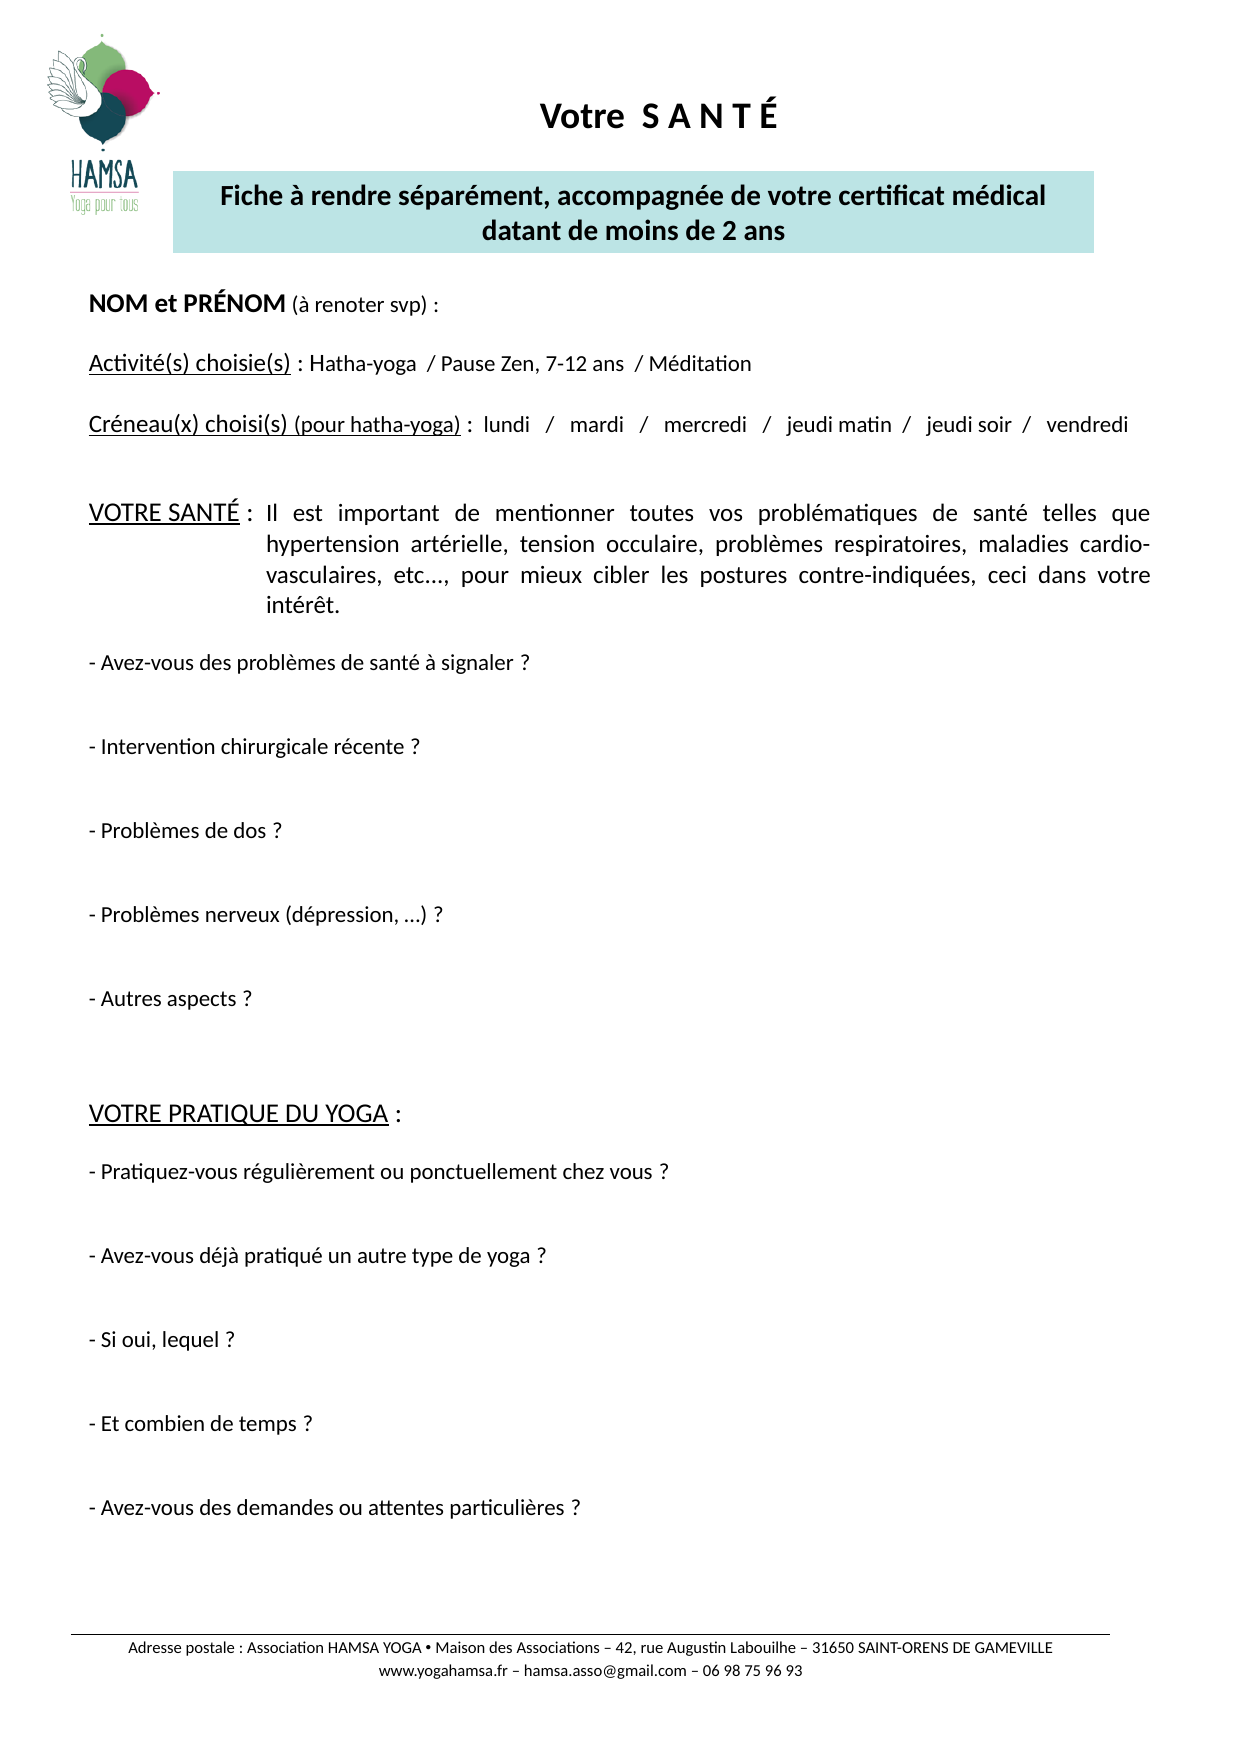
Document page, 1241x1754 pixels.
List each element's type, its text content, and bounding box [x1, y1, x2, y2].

text - Autres aspects ? [88, 984, 1152, 1012]
picture [42, 26, 166, 215]
text - Intervention chirurgicale récente ? [88, 732, 1152, 760]
text Activité(s) choisie(s) : Hatha-yoga / Pause Zen, 7-12 ans / Méditation [88, 348, 1152, 378]
text - Si oui, lequel ? [88, 1325, 1152, 1353]
table_header Fiche à rendre séparément, accompagnée de votre certificat médical datant de moins de 2 ans [173, 171, 1094, 253]
text Créneau(x) choisi(s) (pour hatha-yoga) : lundi / mardi / mercredi / jeudi matin / jeudi soir / vendredi [88, 409, 1152, 439]
text NOM et PRÉNOM (à renoter svp) : [88, 287, 1152, 319]
text - Avez-vous des demandes ou attentes particulières ? [88, 1493, 1152, 1521]
text VOTRE PRATIQUE DU YOGA : [88, 1096, 1152, 1129]
text Votre S A N T É [166, 92, 1152, 138]
text - Pratiquez-vous régulièrement ou ponctuellement chez vous ? [88, 1157, 1152, 1185]
text - Avez-vous des problèmes de santé à signaler ? [88, 648, 1152, 676]
text - Problèmes de dos ? [88, 816, 1152, 844]
text - Problèmes nerveux (dépression, …) ? [88, 900, 1152, 928]
text - Avez-vous déjà pratiqué un autre type de yoga ? [88, 1241, 1152, 1269]
text - Et combien de temps ? [88, 1409, 1152, 1437]
text VOTRE SANTÉ : Il est important de mentionner toutes vos problématiques de santé telles que hypertension artérielle, tension occulaire, problèmes respiratoires, maladies cardio-vasculaires, etc..., pour mieux cibler les postures contre-indiquées, ceci dans votre intérêt. [88, 495, 1152, 620]
